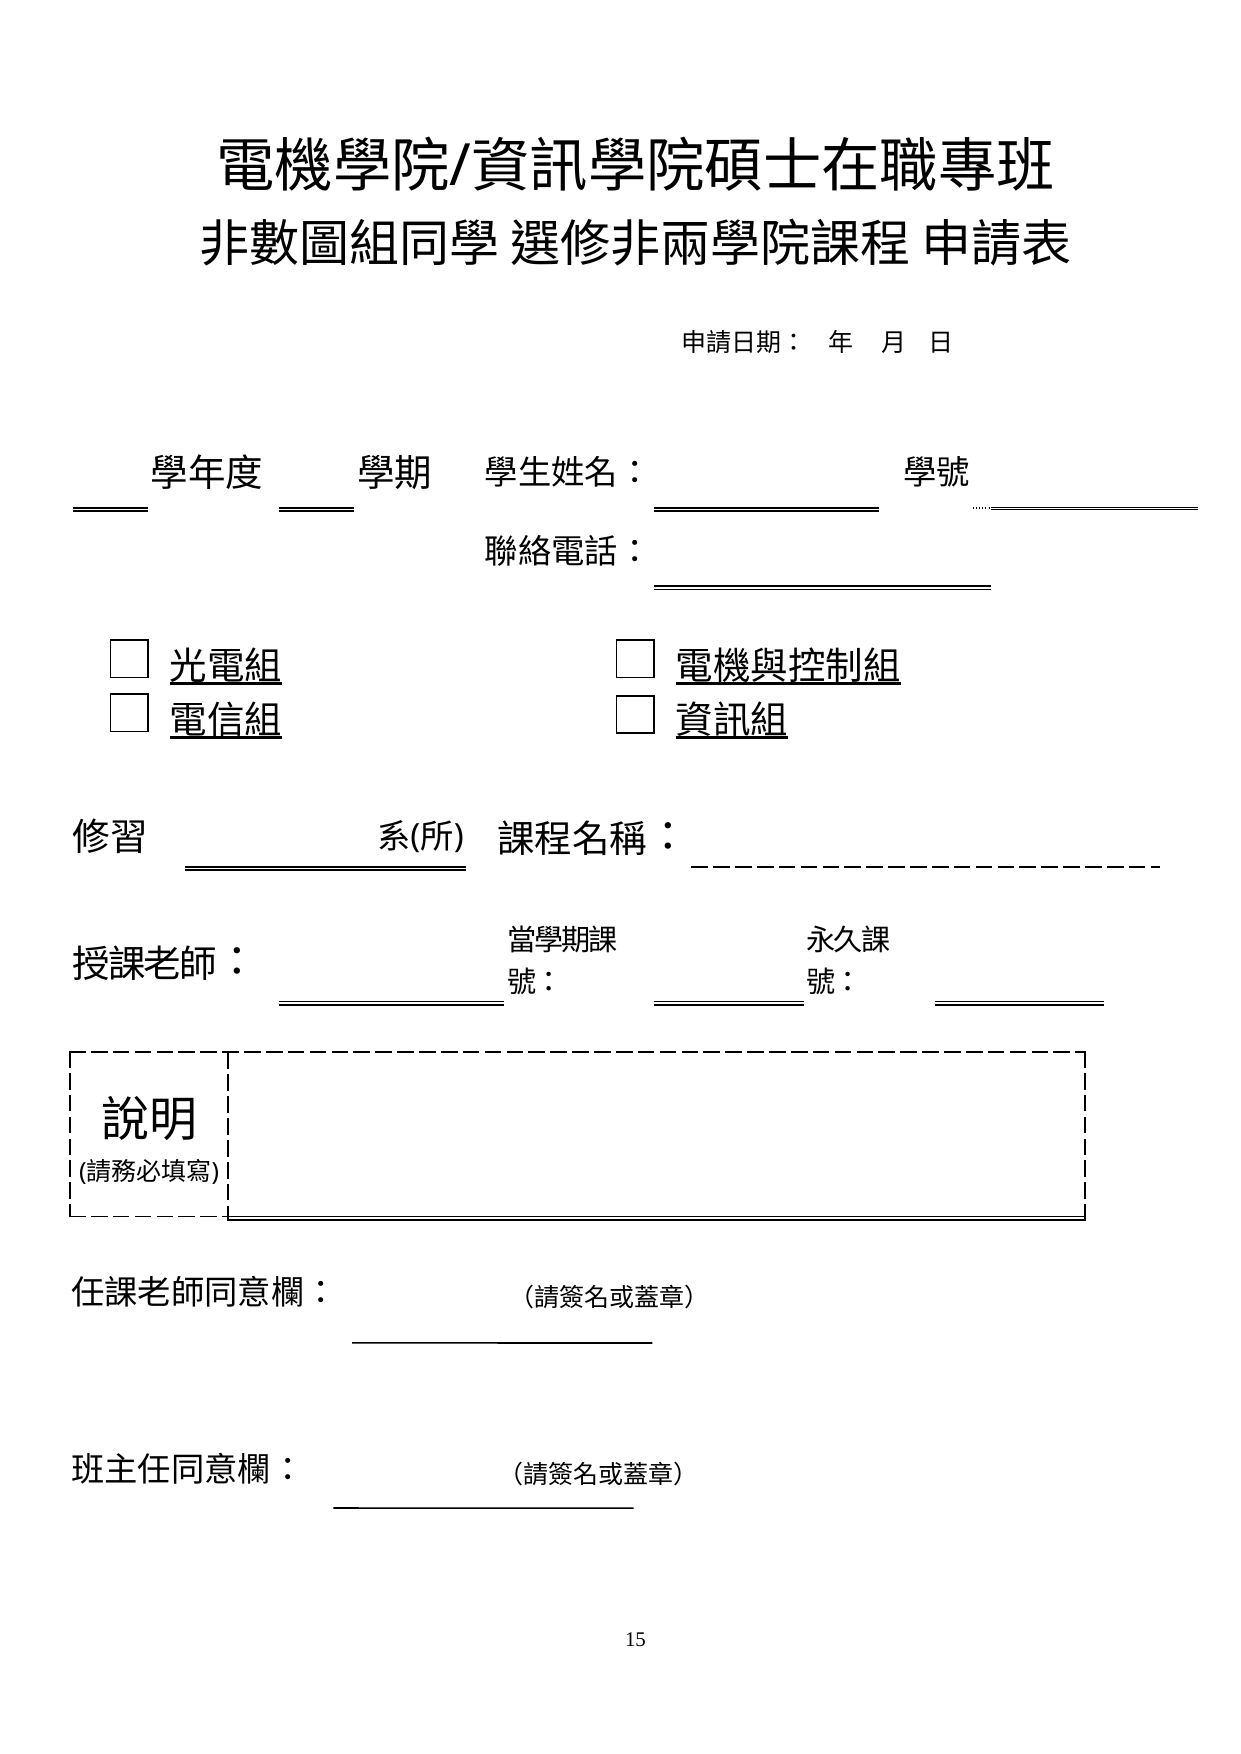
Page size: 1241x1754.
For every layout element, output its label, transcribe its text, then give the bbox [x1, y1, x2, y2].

table_header [73, 433, 148, 507]
table_header [654, 433, 879, 507]
table_header 課程名稱： [466, 801, 691, 866]
table_cell [148, 507, 279, 585]
table_cell [110, 690, 166, 744]
table_header [70, 636, 110, 690]
table_header [935, 916, 1104, 1001]
table_cell [70, 690, 110, 744]
table_header 授課老師： [70, 916, 279, 1001]
table_header [228, 1051, 1085, 1216]
table_header 當學期課號： [504, 916, 654, 1001]
table_header [110, 636, 166, 690]
table_header [410, 636, 598, 690]
text 電機學院/資訊學院碩士在職專班 [71, 118, 1200, 203]
table_header [973, 433, 1179, 507]
table_header [598, 636, 673, 690]
table_header 修習 [70, 801, 185, 866]
table_header 學期 [354, 433, 467, 507]
table_header 說明 (請務必填寫) [70, 1051, 228, 1216]
table_header [279, 433, 354, 507]
table_cell [410, 690, 598, 744]
text 班主任同意欄： （請簽名或蓋章） [71, 1352, 1200, 1491]
table_header [279, 916, 504, 1001]
table_cell [991, 510, 1198, 585]
table_header [1179, 433, 1198, 507]
table_header [691, 801, 1160, 866]
table_cell [354, 507, 467, 585]
text 任課老師同意欄： （請簽名或蓋章） [71, 1266, 1200, 1314]
table_cell 電信組 [166, 690, 410, 744]
table_header 學號 [879, 433, 973, 507]
table_cell [279, 512, 354, 585]
table_cell [598, 690, 673, 744]
table_header 學年度 [148, 433, 279, 507]
table_cell [654, 507, 991, 585]
table_cell [73, 512, 148, 585]
table_cell 聯絡電話： [467, 507, 654, 585]
table_header 光電組 [166, 636, 410, 690]
table_header 電機與控制組 [673, 636, 1010, 690]
table_header 學生姓名： [467, 433, 654, 507]
text 非數圖組同學 選修非兩學院課程 申請表 [71, 203, 1200, 275]
table_header 永久課號： [804, 916, 935, 1001]
table_header [654, 916, 804, 1001]
table_header 系(所) [185, 801, 466, 866]
table_cell 資訊組 [673, 690, 1010, 744]
text 申請日期： 年 月 日 [71, 321, 1200, 358]
